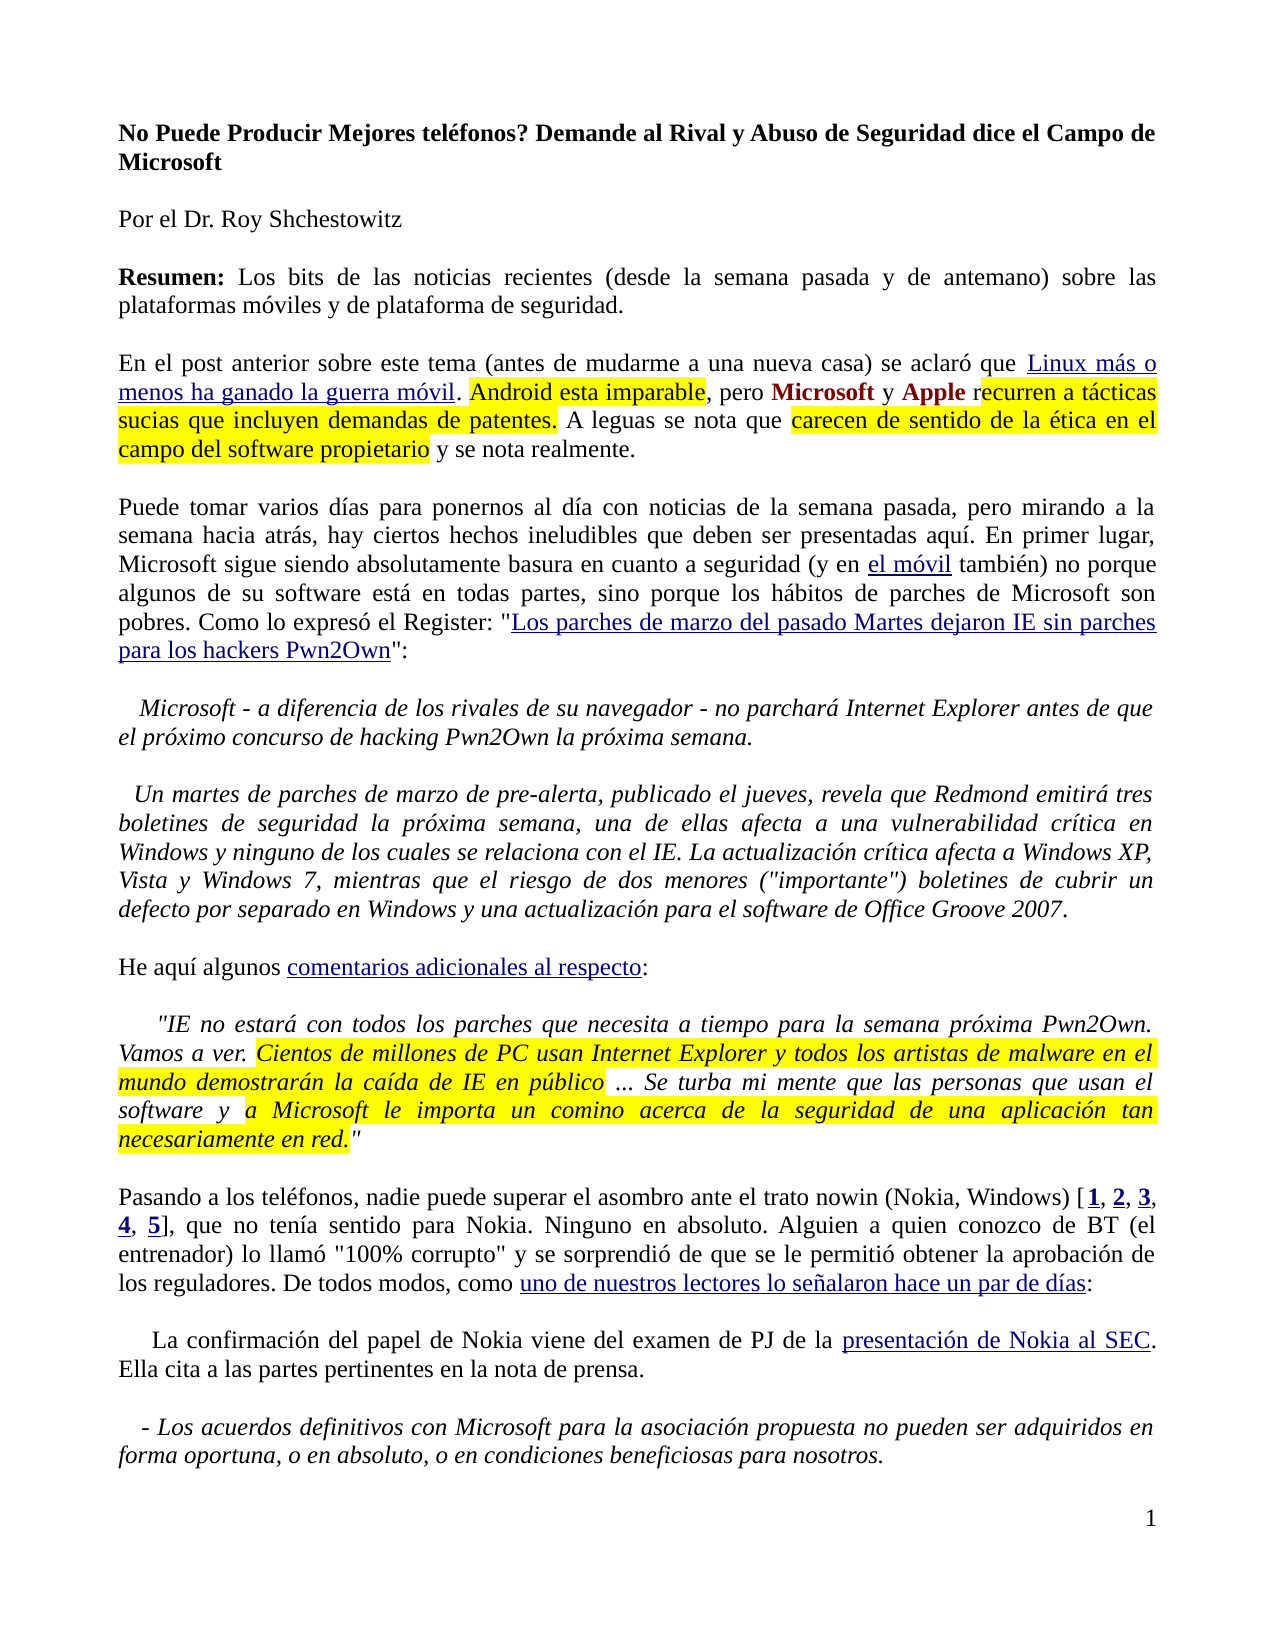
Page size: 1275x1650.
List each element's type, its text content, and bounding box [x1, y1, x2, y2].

text Microsoft - a diferencia de los rivales de su navegador - no parchará Internet Explorer antes de que el próximo concurso de hacking Pwn2Own la próxima semana. [118, 693, 1157, 751]
text No Puede Producir Mejores teléfonos? Demande al Rival y Abuso de Seguridad dice el Campo de Microsoft [118, 118, 1157, 176]
text En el post anterior sobre este tema (antes de mudarme a una nueva casa) se aclaró que Linux más o menos ha ganado la guerra móvil. Android esta imparable, pero Microsoft y Apple recurren a tácticas sucias que incluyen demandas de patentes. A leguas se nota que carecen de sentido de la ética en el campo del software propietario y se nota realmente. [118, 348, 1157, 463]
text Un martes de parches de marzo de pre-alerta, publicado el jueves, revela que Redmond emitirá tres boletines de seguridad la próxima semana, una de ellas afecta a una vulnerabilidad crítica en Windows y ninguno de los cuales se relaciona con el IE. La actualización crítica afecta a Windows XP, Vista y Windows 7, mientras que el riesgo de dos menores ("importante") boletines de cubrir un defecto por separado en Windows y una actualización para el software de Office Groove 2007. [118, 779, 1157, 923]
text Resumen: Los bits de las noticias recientes (desde la semana pasada y de antemano) sobre las plataformas móviles y de plataforma de seguridad. [118, 262, 1157, 319]
text Puede tomar varios días para ponernos al día con noticias de la semana pasada, pero mirando a la semana hacia atrás, hay ciertos hechos ineludibles que deben ser presentadas aquí. En primer lugar, Microsoft sigue siendo absolutamente basura en cuanto a seguridad (y en el móvil también) no porque algunos de su software está en todas partes, sino porque los hábitos de parches de Microsoft son pobres. Como lo expresó el Register: "Los parches de marzo del pasado Martes dejaron IE sin parches para los hackers Pwn2Own": [118, 492, 1157, 664]
text Por el Dr. Roy Shchestowitz [118, 204, 1157, 233]
text La confirmación del papel de Nokia viene del examen de PJ de la presentación de Nokia al SEC. Ella cita a las partes pertinentes en la nota de prensa. [118, 1326, 1157, 1383]
text Pasando a los teléfonos, nadie puede superar el asombro ante el trato nowin (Nokia, Windows) [1, 2, 3, 4, 5], que no tenía sentido para Nokia. Ninguno en absoluto. Alguien a quien conozco de BT (el entrenador) lo llamó "100% corrupto" y se sorprendió de que se le permitió obtener la aprobación de los reguladores. De todos modos, como uno de nuestros lectores lo señalaron hace un par de días: [118, 1182, 1157, 1297]
text He aquí algunos comentarios adicionales al respecto: [118, 952, 1157, 981]
text "IE no estará con todos los parches que necesita a tiempo para la semana próxima Pwn2Own. Vamos a ver. Cientos de millones de PC usan Internet Explorer y todos los artistas de malware en el mundo demostrarán la caída de IE en público ... Se turba mi mente que las personas que usan el software y a Microsoft le importa un comino acerca de la seguridad de una aplicación tan necesariamente en red." [118, 1009, 1157, 1153]
text - Los acuerdos definitivos con Microsoft para la asociación propuesta no pueden ser adquiridos en forma oportuna, o en absoluto, o en condiciones beneficiosas para nosotros. [118, 1412, 1157, 1469]
